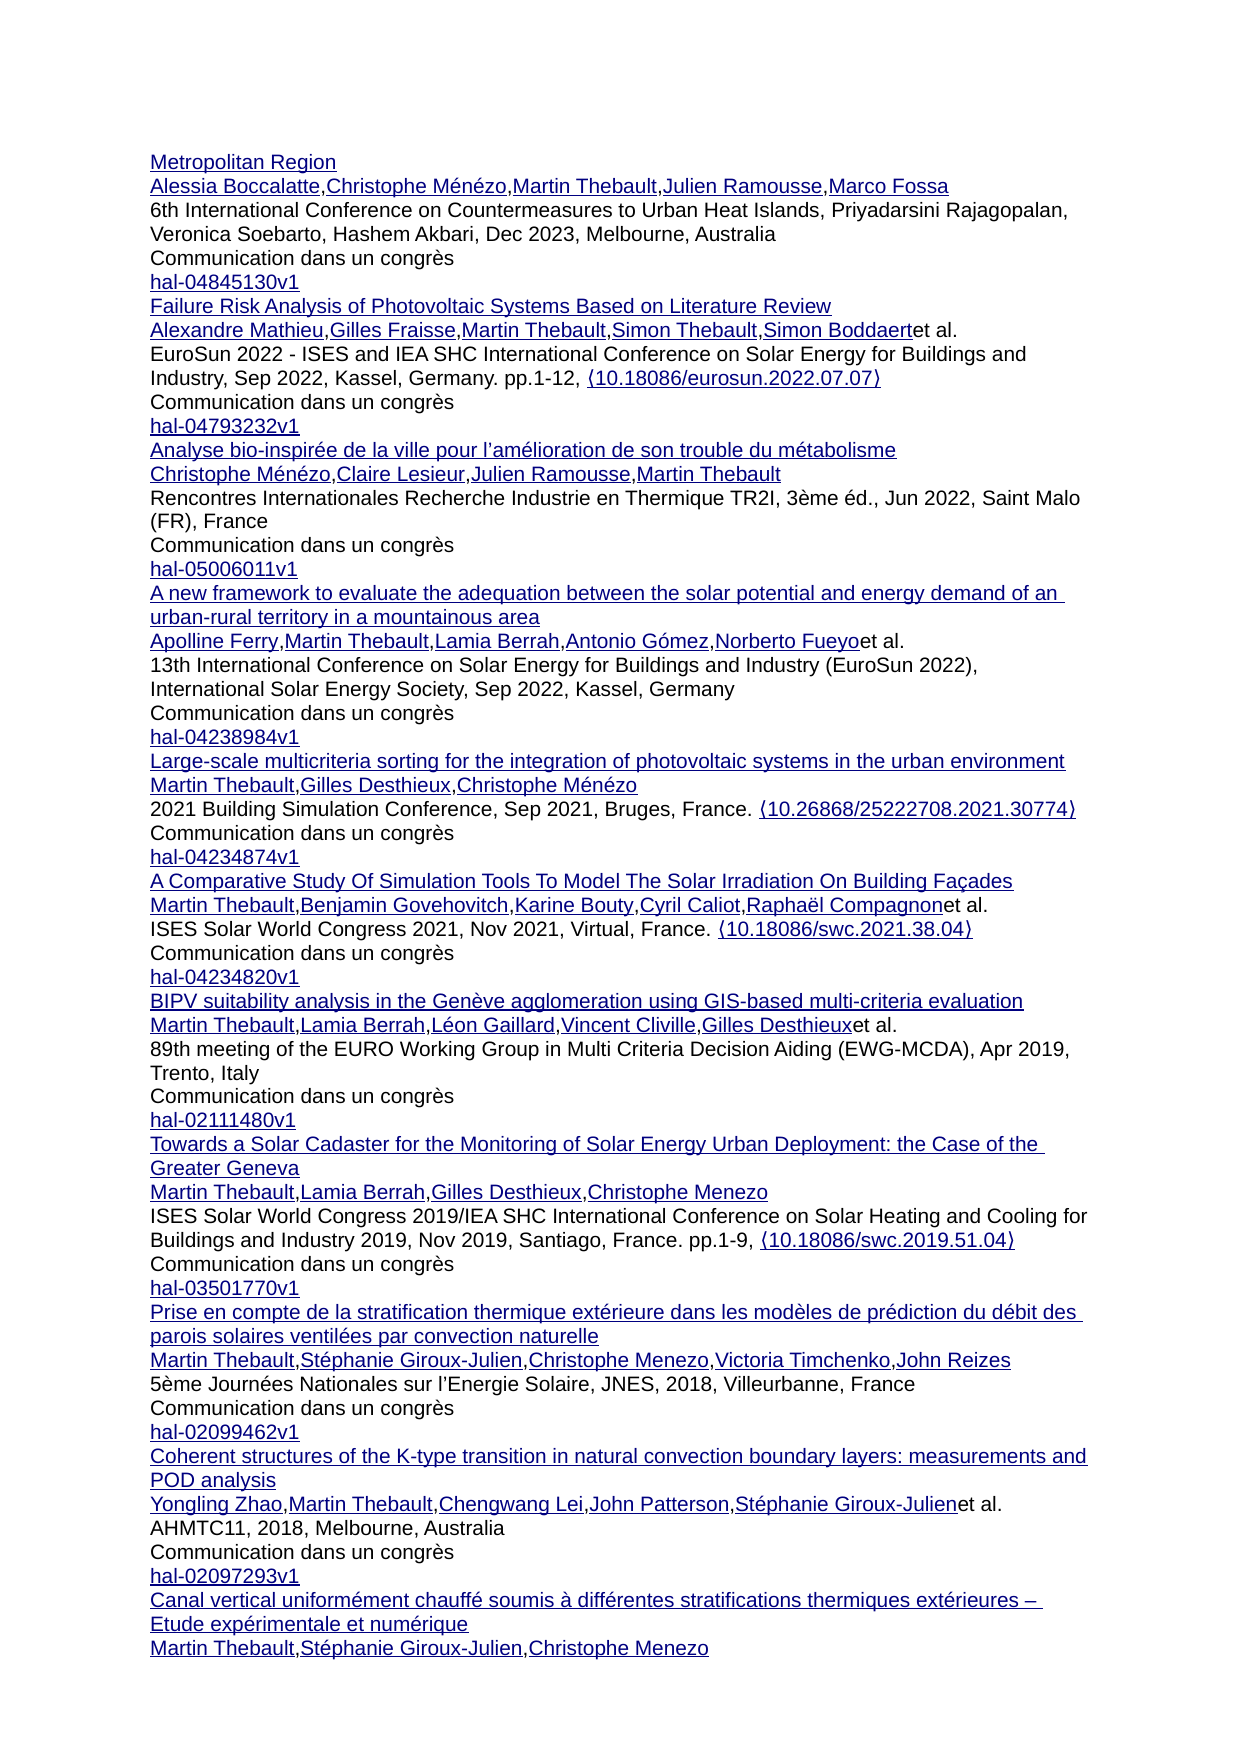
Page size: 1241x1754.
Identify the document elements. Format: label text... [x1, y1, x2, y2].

table_cell Analyse bio-inspirée de la ville pour l’amélioration de son trouble du métabolisme Christophe Ménézo,Claire Lesieur,Julien Ramousse,Martin Thebault Rencontres Internationales Recherche Industrie en Thermique TR2I, 3ème éd., Jun 2022, Saint Malo (FR), France Communication dans un congrès hal-05006011v1 [150, 438, 1090, 581]
table_cell Coherent structures of the K-type transition in natural convection boundary layers: measurements and POD analysis Yongling Zhao,Martin Thebault,Chengwang Lei,John Patterson,Stéphanie Giroux-Julienet al. AHMTC11, 2018, Melbourne, Australia Communication dans un congrès hal-02097293v1 [150, 1444, 1090, 1587]
table_cell BIPV suitability analysis in the Genève agglomeration using GIS-based multi-criteria evaluation Martin Thebault,Lamia Berrah,Léon Gaillard,Vincent Cliville,Gilles Desthieuxet al. 89th meeting of the EURO Working Group in Multi Criteria Decision Aiding (EWG-MCDA), Apr 2019, Trento, Italy Communication dans un congrès hal-02111480v1 [150, 989, 1090, 1132]
table_cell A new framework to evaluate the adequation between the solar potential and energy demand of an urban-rural territory in a mountainous area Apolline Ferry,Martin Thebault,Lamia Berrah,Antonio Gómez,Norberto Fueyoet al. 13th International Conference on Solar Energy for Buildings and Industry (EuroSun 2022), International Solar Energy Society, Sep 2022, Kassel, Germany Communication dans un congrès hal-04238984v1 [150, 581, 1090, 749]
table_cell A Comparative Study Of Simulation Tools To Model The Solar Irradiation On Building Façades Martin Thebault,Benjamin Govehovitch,Karine Bouty,Cyril Caliot,Raphaël Compagnonet al. ISES Solar World Congress 2021, Nov 2021, Virtual, France. ⟨10.18086/swc.2021.38.04⟩ Communication dans un congrès hal-04234820v1 [150, 869, 1090, 988]
table_cell Towards a Solar Cadaster for the Monitoring of Solar Energy Urban Deployment: the Case of the Greater Geneva Martin Thebault,Lamia Berrah,Gilles Desthieux,Christophe Menezo ISES Solar World Congress 2019/IEA SHC International Conference on Solar Heating and Cooling for Buildings and Industry 2019, Nov 2019, Santiago, France. pp.1-9, ⟨10.18086/swc.2019.51.04⟩ Communication dans un congrès hal-03501770v1 [150, 1132, 1090, 1300]
table_cell Failure Risk Analysis of Photovoltaic Systems Based on Literature Review Alexandre Mathieu,Gilles Fraisse,Martin Thebault,Simon Thebault,Simon Boddaertet al. EuroSun 2022 - ISES and IEA SHC International Conference on Solar Energy for Buildings and Industry, Sep 2022, Kassel, Germany. pp.1-12, ⟨10.18086/eurosun.2022.07.07⟩ Communication dans un congrès hal-04793232v1 [150, 294, 1090, 437]
table_cell Canal vertical uniformément chauffé soumis à différentes stratifications thermiques extérieures – Etude expérimentale et numérique Martin Thebault,Stéphanie Giroux-Julien,Christophe Menezo [150, 1588, 1090, 1659]
table_cell Prise en compte de la stratification thermique extérieure dans les modèles de prédiction du débit des parois solaires ventilées par convection naturelle Martin Thebault,Stéphanie Giroux-Julien,Christophe Menezo,Victoria Timchenko,John Reizes 5ème Journées Nationales sur l’Energie Solaire, JNES, 2018, Villeurbanne, France Communication dans un congrès hal-02099462v1 [150, 1300, 1090, 1444]
table_cell Temperature Derating and Photovoltaic Efficiency in Urban Climates: A Case Study of Sydney Metropolitan Region Alessia Boccalatte,Christophe Ménézo,Martin Thebault,Julien Ramousse,Marco Fossa 6th International Conference on Countermeasures to Urban Heat Islands, Priyadarsini Rajagopalan, Veronica Soebarto, Hashem Akbari, Dec 2023, Melbourne, Australia Communication dans un congrès hal-04845130v1 [150, 150, 1090, 294]
table_cell Large-scale multicriteria sorting for the integration of photovoltaic systems in the urban environment Martin Thebault,Gilles Desthieux,Christophe Ménézo 2021 Building Simulation Conference, Sep 2021, Bruges, France. ⟨10.26868/25222708.2021.30774⟩ Communication dans un congrès hal-04234874v1 [150, 749, 1090, 869]
